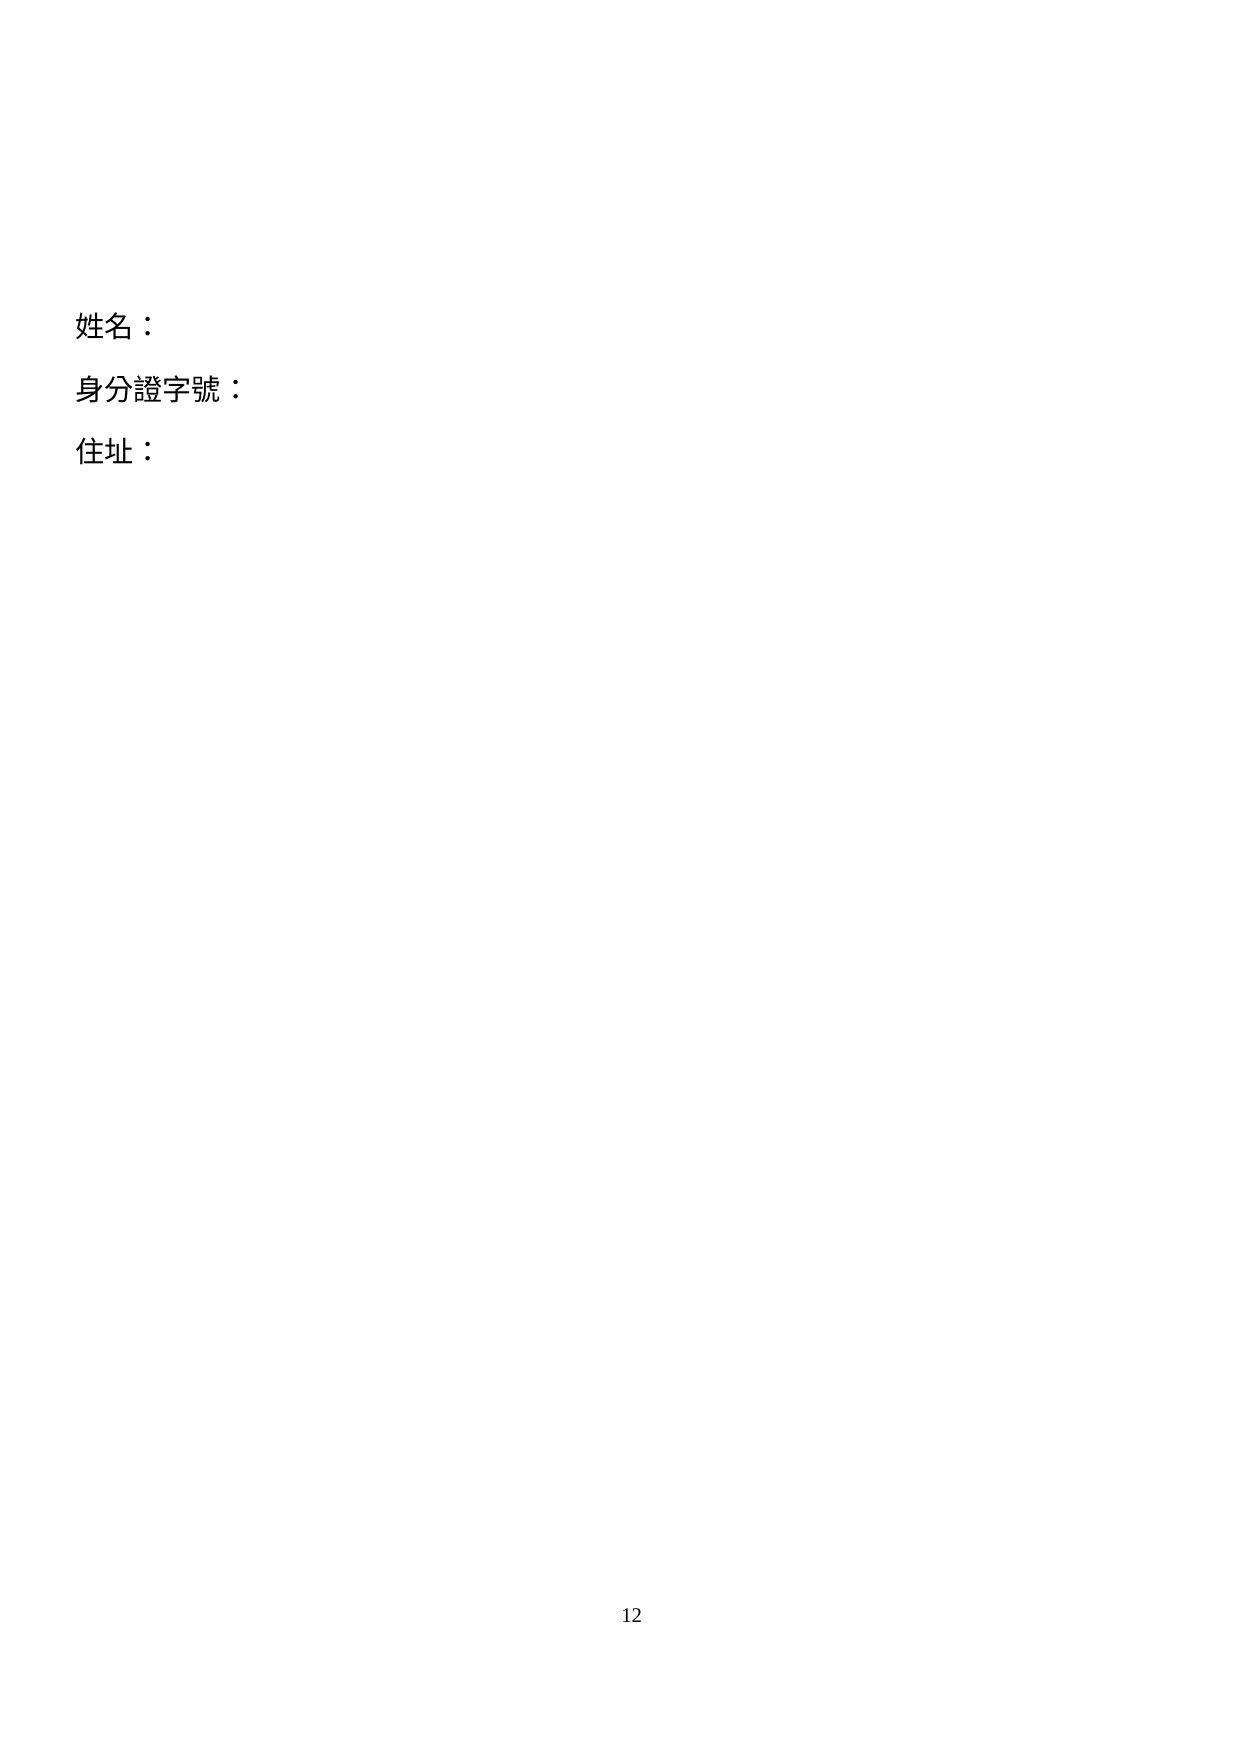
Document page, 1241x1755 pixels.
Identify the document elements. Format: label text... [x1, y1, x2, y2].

text 住址： [75, 408, 1188, 471]
text 身分證字號： [75, 346, 1188, 408]
text 姓名： [75, 283, 1188, 346]
